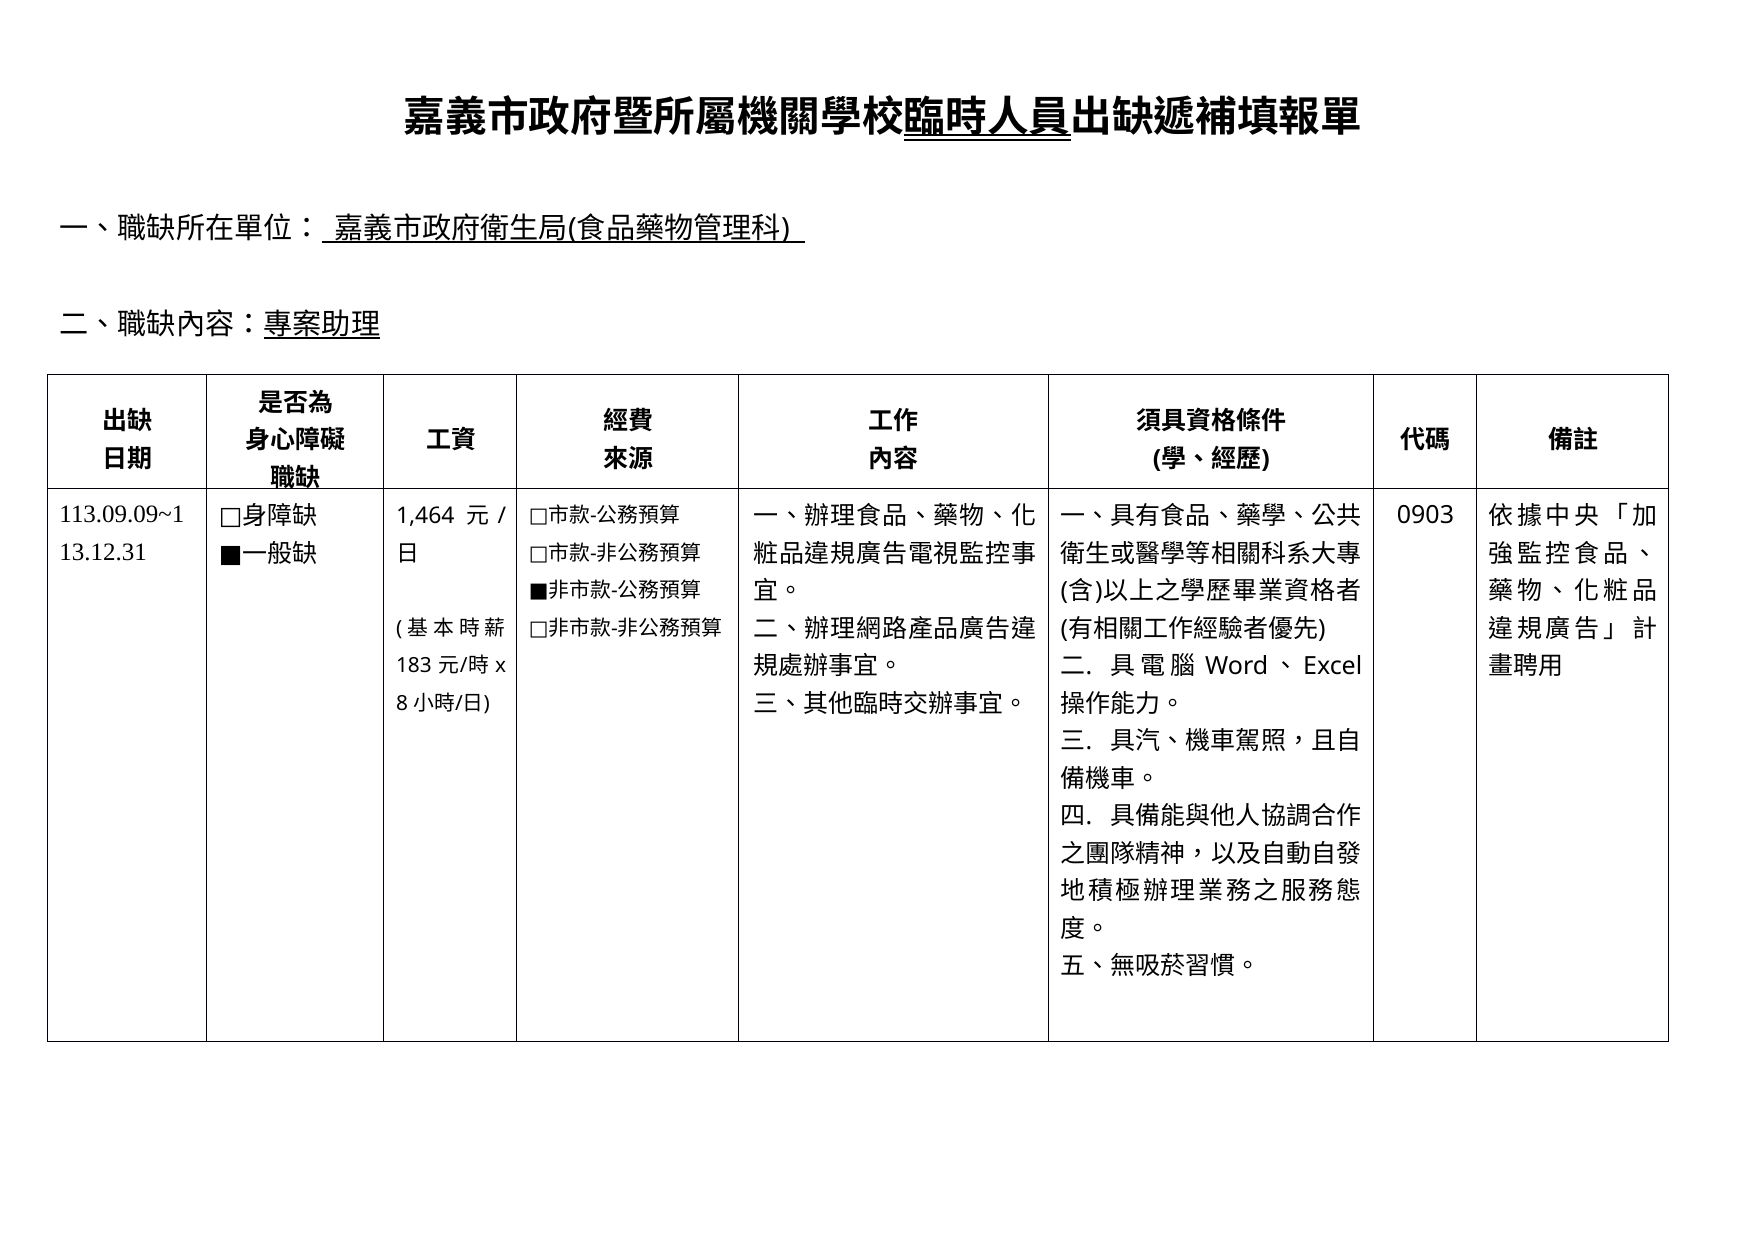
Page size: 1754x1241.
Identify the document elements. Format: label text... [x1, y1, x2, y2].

table_cell 1,464元/日 (基本時薪 183 元/時 x 8 小時/日) [384, 489, 516, 1041]
table_cell 0903 [1374, 489, 1476, 1041]
text 嘉義市政府暨所屬機關學校臨時人員出缺遞補填報單 [59, 69, 1707, 144]
text 二、職缺內容：專案助理 [59, 278, 1707, 353]
table_header 代碼 [1374, 375, 1476, 488]
text 一、職缺所在單位： 嘉義市政府衛生局(食品藥物管理科) [59, 182, 1707, 257]
table_cell □身障缺 ■一般缺 [207, 489, 383, 1041]
table_cell □市款-公務預算 □市款-非公務預算 ■非市款-公務預算 □非市款-非公務預算 [517, 489, 738, 1041]
table_header 工作 內容 [739, 375, 1048, 488]
table_cell 113.09.09~113.12.31 [48, 489, 206, 1041]
table_cell 依據中央「加強監控食品、藥物、化粧品違規廣告」計畫聘用 [1477, 489, 1668, 1041]
table_header 備註 [1477, 375, 1668, 488]
table_header 是否為 身心障礙 職缺 [207, 375, 383, 488]
table_cell 一、辦理食品、藥物、化粧品違規廣告電視監控事宜。 二、辦理網路產品廣告違規處辦事宜。 三、其他臨時交辦事宜。 [739, 489, 1048, 1041]
table_header 工資 [384, 375, 516, 488]
table_header 經費 來源 [517, 375, 738, 488]
table_header 出缺 日期 [48, 375, 206, 488]
table_header 須具資格條件 (學、經歷) [1049, 375, 1373, 488]
table_cell 一、具有食品、藥學、公共衛生或醫學等相關科系大專(含)以上之學歷畢業資格者(有相關工作經驗者優先) 二. 具電腦Word、Excel操作能力。 三. 具汽、機車駕照，且自備機車。 四. 具備能與他人協調合作之團隊精神，以及自動自發地積極辦理業務之服務態度。 五、無吸菸習慣。 [1049, 489, 1373, 1041]
